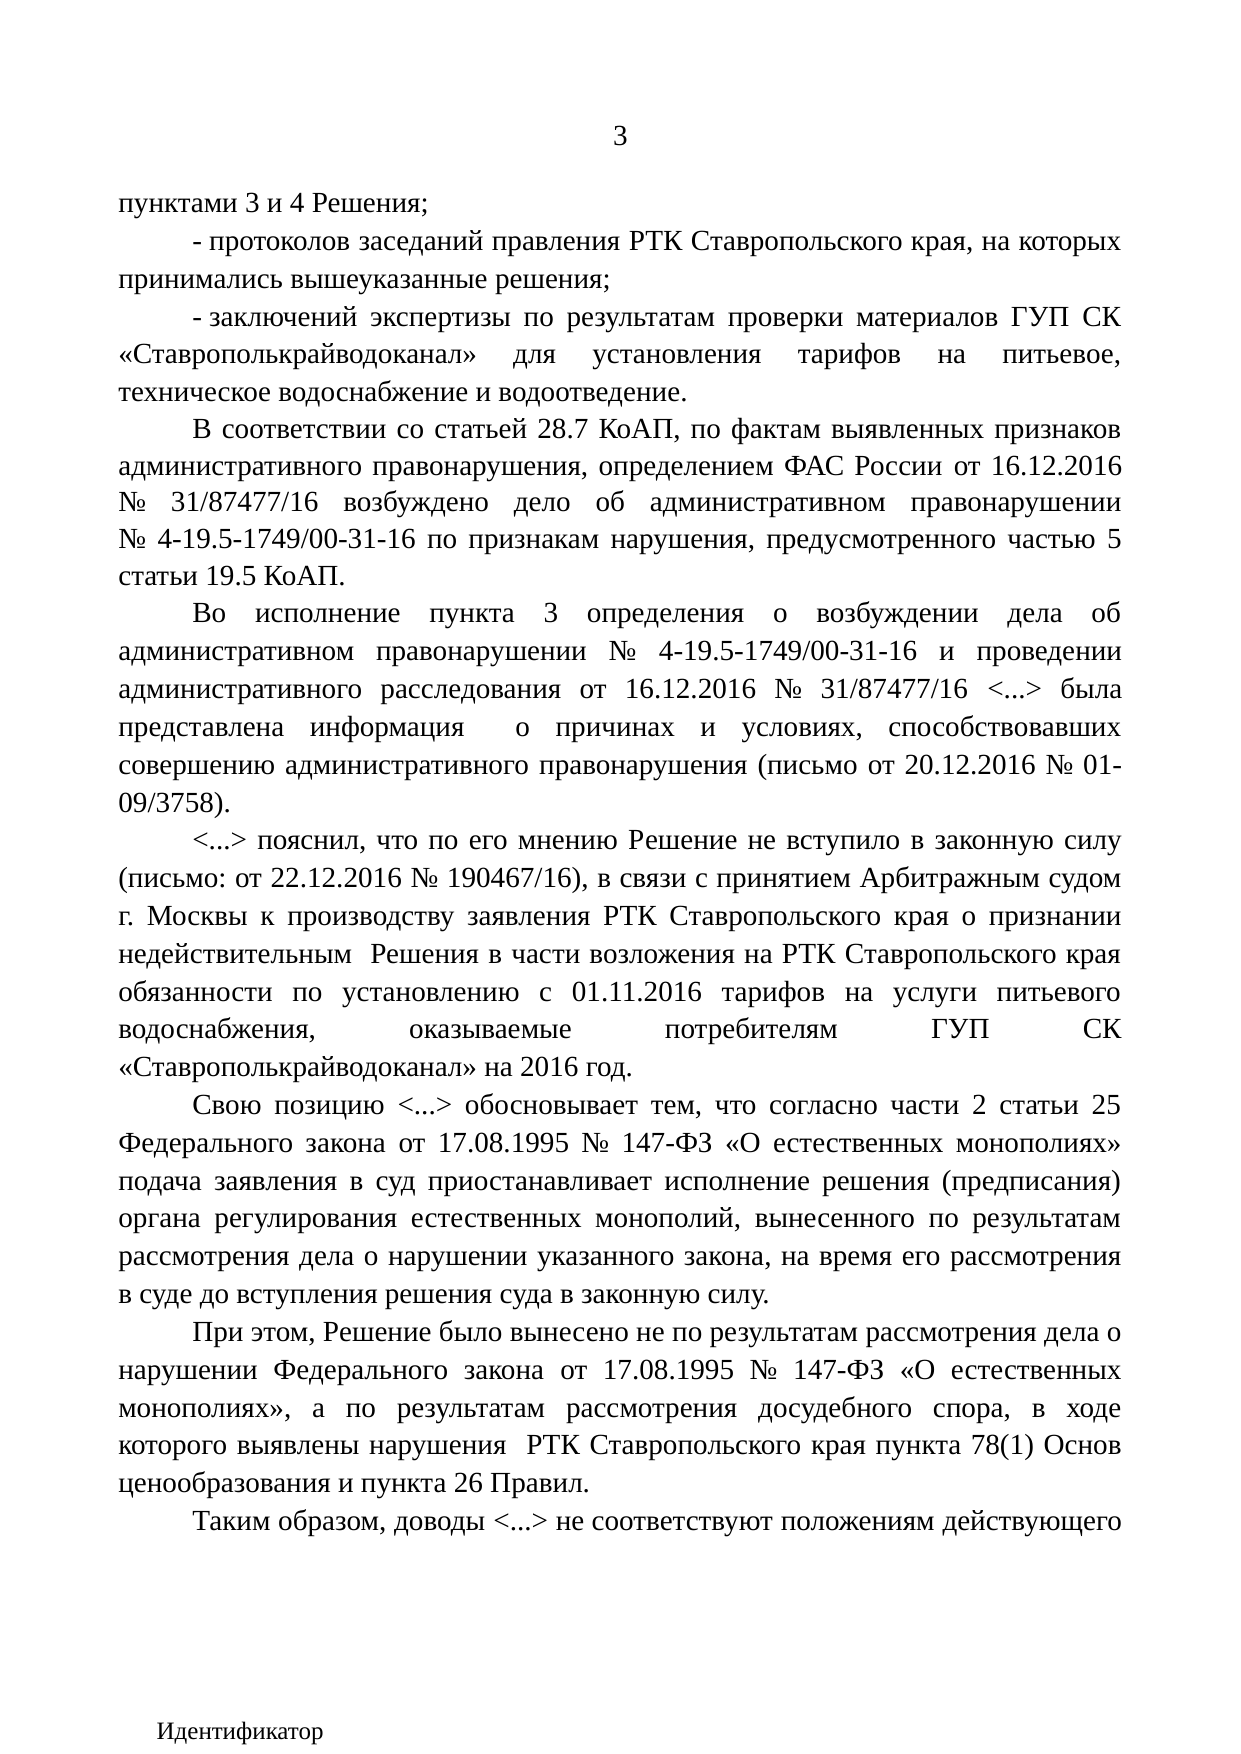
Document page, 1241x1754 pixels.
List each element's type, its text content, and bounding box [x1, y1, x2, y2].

text Во исполнение пункта 3 определения о возбуждении дела об административном правонарушении № 4-19.5-1749/00-31-16 и проведении административного расследования от 16.12.2016 № 31/87477/16 <...> была представлена информация о причинах и условиях, способствовавших совершению административного правонарушения (письмо от 20.12.2016 № 01-09/3758). [118, 591, 1122, 818]
text При этом, Решение было вынесено не по результатам рассмотрения дела о нарушении Федерального закона от 17.08.1995 № 147-ФЗ «О естественных монополиях», а по результатам рассмотрения досудебного спора, в ходе которого выявлены нарушения РТК Ставропольского края пункта 78(1) Основ ценообразования и пункта 26 Правил. [118, 1310, 1122, 1499]
text пунктами 3 и 4 Решения; [118, 181, 1122, 219]
text Таким образом, доводы <...> не соответствуют положениям действующего [118, 1499, 1122, 1537]
text В соответствии со статьей 28.7 КоАП, по фактам выявленных признаков административного правонарушения, определением ФАС России от 16.12.2016 № 31/87477/16 возбуждено дело об административном правонарушении № 4-19.5-1749/00-31-16 по признакам нарушения, предусмотренного частью 5 статьи 19.5 КоАП. [118, 408, 1122, 591]
text - протоколов заседаний правления РТК Ставропольского края, на которых принимались вышеуказанные решения; [118, 219, 1122, 294]
text - заключений экспертизы по результатам проверки материалов ГУП СК «Ставрополькрайводоканал» для установления тарифов на питьевое, техническое водоснабжение и водоотведение. [118, 294, 1122, 408]
text <...> пояснил, что по его мнению Решение не вступило в законную силу (письмо: от 22.12.2016 № 190467/16), в связи с принятием Арбитражным судом г. Москвы к производству заявления РТК Ставропольского края о признании недействительным Решения в части возложения на РТК Ставропольского края обязанности по установлению с 01.11.2016 тарифов на услуги питьевого водоснабжения, оказываемые потребителям ГУП СК «Ставрополькрайводоканал» на 2016 год. [118, 818, 1122, 1083]
text Свою позицию <...> обосновывает тем, что согласно части 2 статьи 25 Федерального закона от 17.08.1995 № 147-ФЗ «О естественных монополиях» подача заявления в суд приостанавливает исполнение решения (предписания) органа регулирования естественных монополий, вынесенного по результатам рассмотрения дела о нарушении указанного закона, на время его рассмотрения в суде до вступления решения суда в законную силу. [118, 1083, 1122, 1310]
